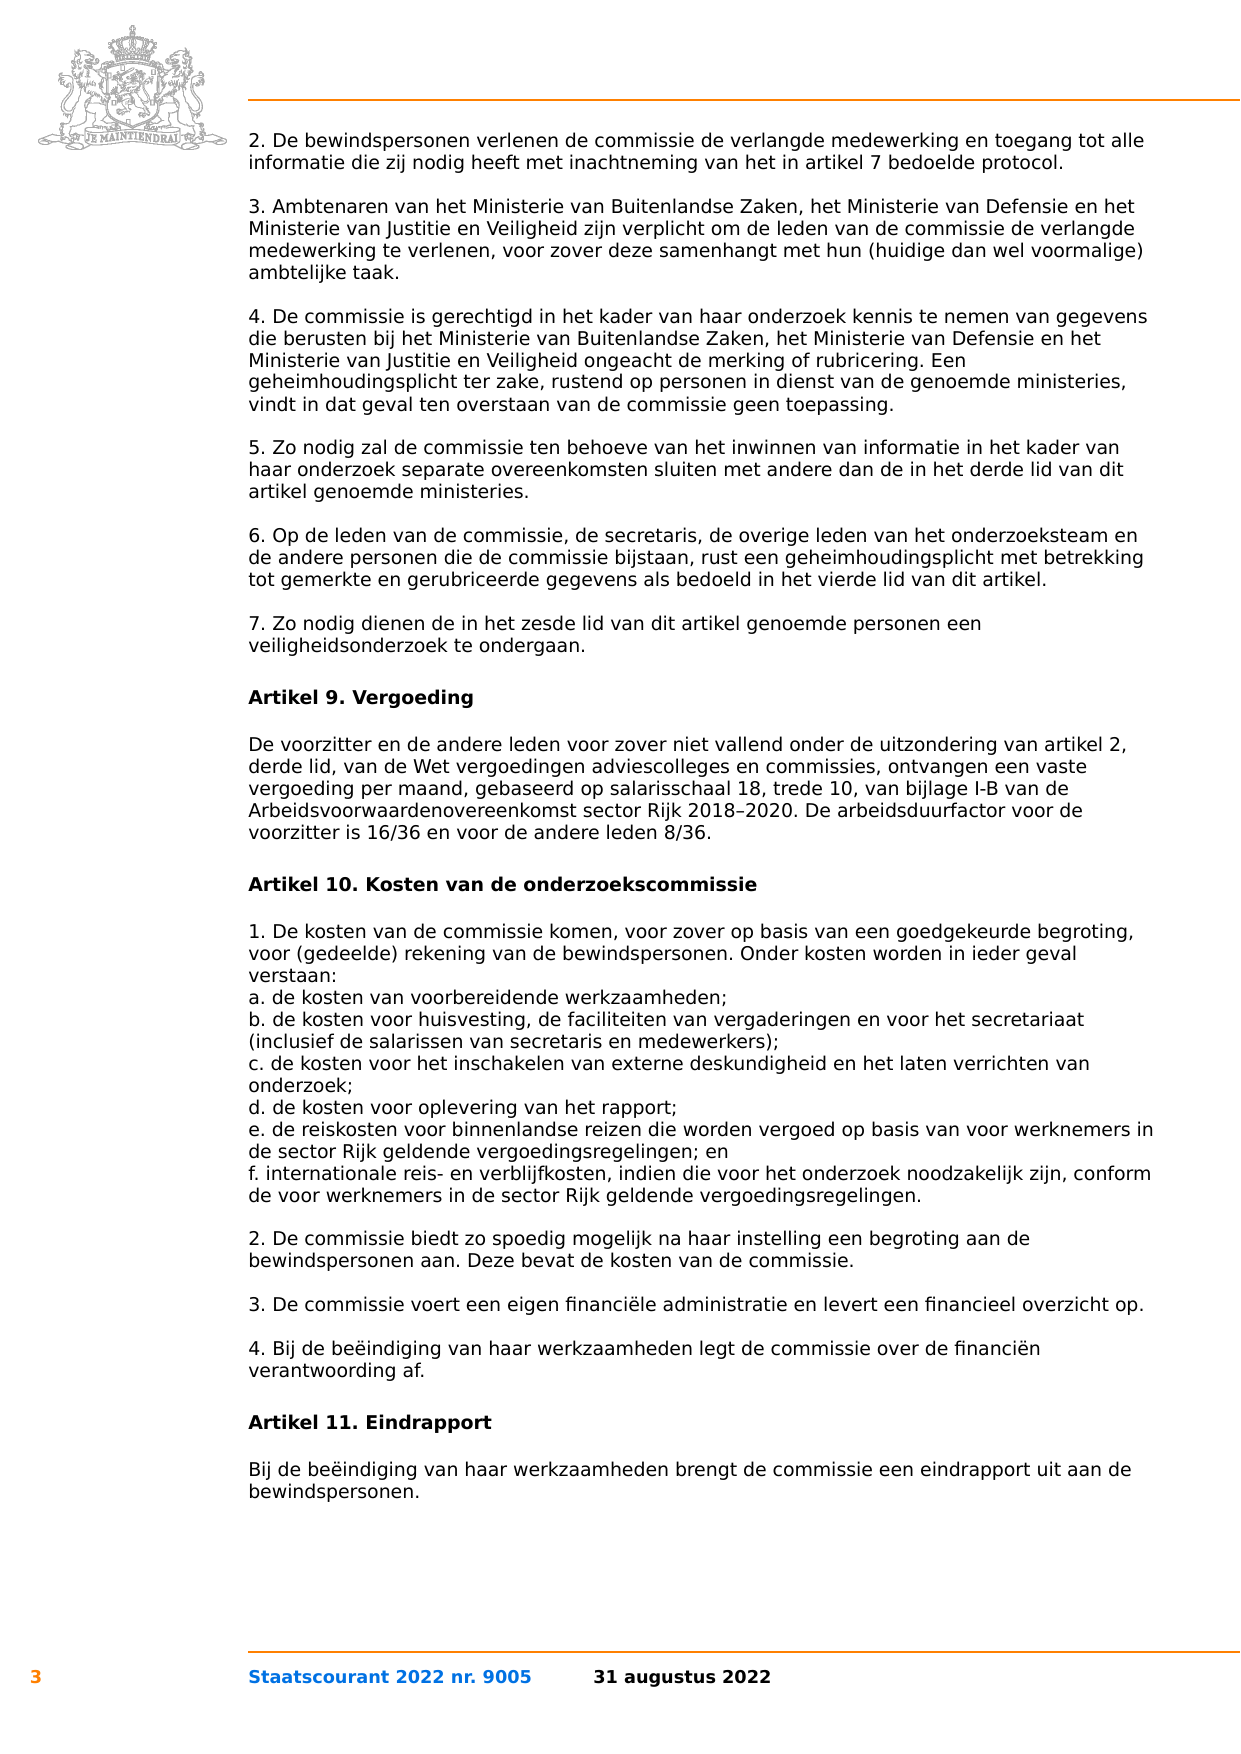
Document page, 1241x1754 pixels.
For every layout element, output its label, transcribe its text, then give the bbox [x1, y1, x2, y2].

text 2. De commissie biedt zo spoedig mogelijk na haar instelling een begroting aan de bewindspersonen aan. Deze bevat de kosten van de commissie. [248, 1228, 1163, 1272]
text 1. De kosten van de commissie komen, voor zover op basis van een goedgekeurde begroting, voor (gedeelde) rekening van de bewindspersonen. Onder kosten worden in ieder geval verstaan: [248, 921, 1163, 987]
text a. de kosten van voorbereidende werkzaamheden; [248, 987, 1163, 1009]
text 6. Op de leden van de commissie, de secretaris, de overige leden van het onderzoeksteam en de andere personen die de commissie bijstaan, rust een geheimhoudingsplicht met betrekking tot gemerkte en gerubriceerde gegevens als bedoeld in het vierde lid van dit artikel. [248, 525, 1163, 591]
picture [38, 25, 227, 150]
text Bij de beëindiging van haar werkzaamheden brengt de commissie een eindrapport uit aan de bewindspersonen. [248, 1459, 1163, 1503]
text 3. De commissie voert een eigen financiële administratie en levert een financieel overzicht op. [248, 1294, 1163, 1316]
text 4. De commissie is gerechtigd in het kader van haar onderzoek kennis te nemen van gegevens die berusten bij het Ministerie van Buitenlandse Zaken, het Ministerie van Defensie en het Ministerie van Justitie en Veiligheid ongeacht de merking of rubricering. Een geheimhoudingsplicht ter zake, rustend op personen in dienst van de genoemde ministeries, vindt in dat geval ten overstaan van de commissie geen toepassing. [248, 306, 1163, 415]
text c. de kosten voor het inschakelen van externe deskundigheid en het laten verrichten van onderzoek; [248, 1053, 1163, 1097]
text f. internationale reis- en verblijfkosten, indien die voor het onderzoek noodzakelijk zijn, conform de voor werknemers in de sector Rijk geldende vergoedingsregelingen. [248, 1162, 1163, 1206]
text 4. Bij de beëindiging van haar werkzaamheden legt de commissie over de financiën verantwoording af. [248, 1338, 1163, 1382]
subtitle Artikel 11. Eindrapport [248, 1412, 1163, 1434]
text e. de reiskosten voor binnenlandse reizen die worden vergoed op basis van voor werknemers in de sector Rijk geldende vergoedingsregelingen; en [248, 1118, 1163, 1162]
text 3. Ambtenaren van het Ministerie van Buitenlandse Zaken, het Ministerie van Defensie en het Ministerie van Justitie en Veiligheid zijn verplicht om de leden van de commissie de verlangde medewerking te verlenen, voor zover deze samenhangt met hun (huidige dan wel voormalige) ambtelijke taak. [248, 196, 1163, 284]
subtitle Artikel 9. Vergoeding [248, 687, 1163, 709]
text 7. Zo nodig dienen de in het zesde lid van dit artikel genoemde personen een veiligheidsonderzoek te ondergaan. [248, 613, 1163, 657]
text 5. Zo nodig zal de commissie ten behoeve van het inwinnen van informatie in het kader van haar onderzoek separate overeenkomsten sluiten met andere dan de in het derde lid van dit artikel genoemde ministeries. [248, 437, 1163, 503]
text De voorzitter en de andere leden voor zover niet vallend onder de uitzondering van artikel 2, derde lid, van de Wet vergoedingen adviescolleges en commissies, ontvangen een vaste vergoeding per maand, gebaseerd op salarisschaal 18, trede 10, van bijlage I-B van de Arbeidsvoorwaardenovereenkomst sector Rijk 2018–2020. De arbeidsduurfactor voor de voorzitter is 16/36 en voor de andere leden 8/36. [248, 734, 1163, 844]
text b. de kosten voor huisvesting, de faciliteiten van vergaderingen en voor het secretariaat (inclusief de salarissen van secretaris en medewerkers); [248, 1009, 1163, 1053]
subtitle Artikel 10. Kosten van de onderzoekscommissie [248, 874, 1163, 896]
text 2. De bewindspersonen verlenen de commissie de verlangde medewerking en toegang tot alle informatie die zij nodig heeft met inachtneming van het in artikel 7 bedoelde protocol. [248, 130, 1163, 174]
text d. de kosten voor oplevering van het rapport; [248, 1097, 1163, 1118]
